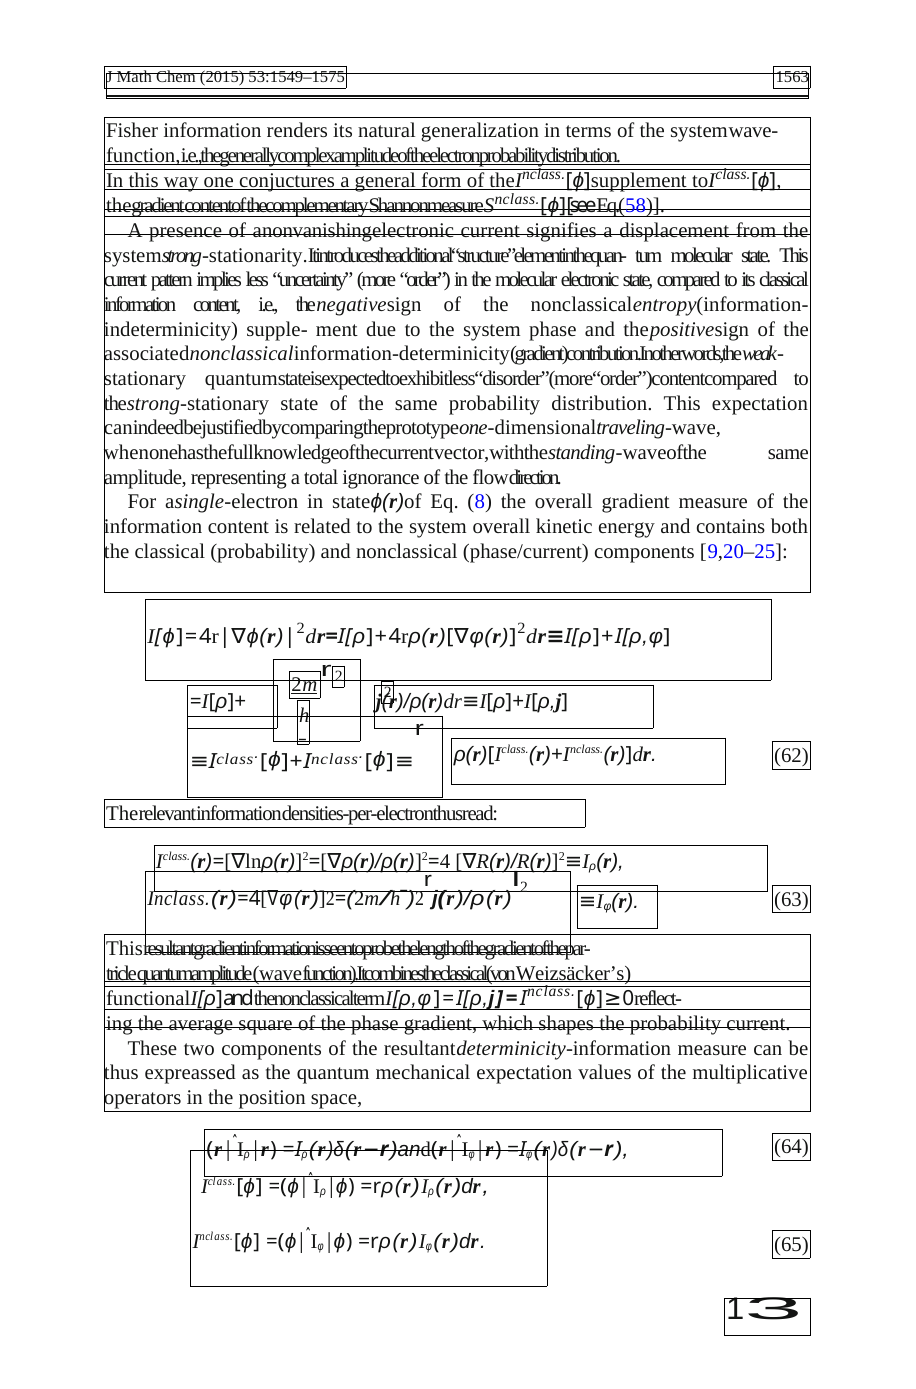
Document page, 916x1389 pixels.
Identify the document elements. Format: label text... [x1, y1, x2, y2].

text Inclass.[ϕ]=(ϕ|ˆIφ|ϕ)=rρ(r)Iφ(r)dr. [192, 1204, 547, 1260]
text 2m [291, 672, 320, 696]
text r [275, 660, 360, 682]
text =I[ρ]+ [189, 686, 277, 715]
text Therelevantinformationdensities-per-electronthusread: [106, 801, 585, 825]
text J Math Chem (2015) 53:1549–1575 [106, 67, 346, 73]
text I[ϕ]=4r|∇ϕ(r)|2dr=I[ρ]+4rρ(r)[∇φ(r)]2dr≡I[ρ]+I[ρ,φ] [147, 600, 771, 654]
text A presence of anonvanishingelectronic current signifies a displacement from the systemstrong-stationarity.Itintroducestheadditional“structure”elementinthequan- tum molecular state. This current pattern implies less “uncertainty” (more “order”) in the molecular electronic state, compared to its classical information content, i.e., thenegativesign of the nonclassicalentropy(information-indeterminicity) supple- ment due to the system phase and thepositivesign of the associatednonclassicalinformation-determinicity(gradient)contribution.Inotherwords,theweak-stationary quantumstateisexpectedtoexhibitless“disorder”(more“order”)contentcompared to thestrong-stationary state of the same probability distribution. This expectation canindeedbejustifiedbycomparingtheprototypeone-dimensionaltraveling-wave, whenonehasthefullknowledgeofthecurrentvector,withthestanding-waveofthe same amplitude, representing a total ignorance of the flowdirection. [105, 218, 809, 489]
text Fisher information renders its natural generalization in terms of the systemwave-function,i.e.,thegenerallycomplexamplitudeoftheelectronprobabilitydistribution. [106, 118, 810, 164]
text (64) [774, 1134, 810, 1158]
text These two components of the resultantdeterminicity-information measure can be thus expreassed as the quantum mechanical expectation values of the multiplicative operators in the position space, [105, 1035, 809, 1109]
text h¯ [299, 701, 309, 716]
text Inclass.(r)=4[∇φ(r)]2=(2m/h¯)2rj(r)/ρ(r)l2 [147, 872, 570, 917]
text J Math Chem (2015) 53:1549–1575 [107, 74, 346, 86]
text thegradientcontentofthecomplementaryShannonmeasureSnclass.[ϕ][seeEq.(58)]. [106, 190, 810, 216]
text Iclass.[ϕ]=(ϕ|ˆIρ|ϕ)=rρ(r)Iρ(r)dr, [201, 1151, 547, 1204]
text functionalI[ρ]andthenonclassicaltermI[ρ,φ]=I[ρ,j]=Inclass.[ϕ]≥0reflect- [106, 982, 810, 1009]
text (65) [774, 1232, 810, 1256]
text ρ(r)[Iclass.(r)+Inclass.(r)]dr. [453, 739, 725, 768]
text ing the average square of the phase gradient, which shapes the probability current. [106, 1010, 810, 1034]
text (62) [774, 743, 810, 767]
text ≡Iφ(r). [579, 886, 657, 915]
text 2 [334, 667, 344, 685]
text In this way one conjuctures a general form of theInclass.[ϕ]supplement toIclass.[ϕ], [106, 165, 810, 189]
text ≡Iclass.[ϕ]+Inclass.[ϕ]≡r [189, 717, 442, 774]
text (63) [774, 886, 810, 911]
text j(r)/ρ(r)dr≡I[ρ]+I[ρ,j] [376, 686, 653, 715]
text (r|ˆIρ|r)=Iρ(r)δ(r−r)and(r|ˆIφ|r)=Iφ(r)δ(r−r), [206, 1130, 722, 1163]
text Iclass.(r)=[∇lnρ(r)]2=[∇ρ(r)/ρ(r)]2=4 [∇R(r)/R(r)]2≡Iρ(r), [156, 847, 767, 875]
text Thisresultantgradientinformationisseentoprobethelengthofthegradientofthepar- triclequantumamplitude(wavefunction).Itcombinestheclassical(vonWeizsäcker’s) [106, 936, 810, 981]
text 13 [726, 1299, 810, 1325]
text For asingle-electron in stateϕ(r)of Eq. (8) the overall gradient measure of the information content is related to the system overall kinetic energy and contains both the classical (probability) and nonclassical (phase/current) components [9,20–25]: [105, 489, 809, 563]
text 1563 [775, 67, 810, 86]
